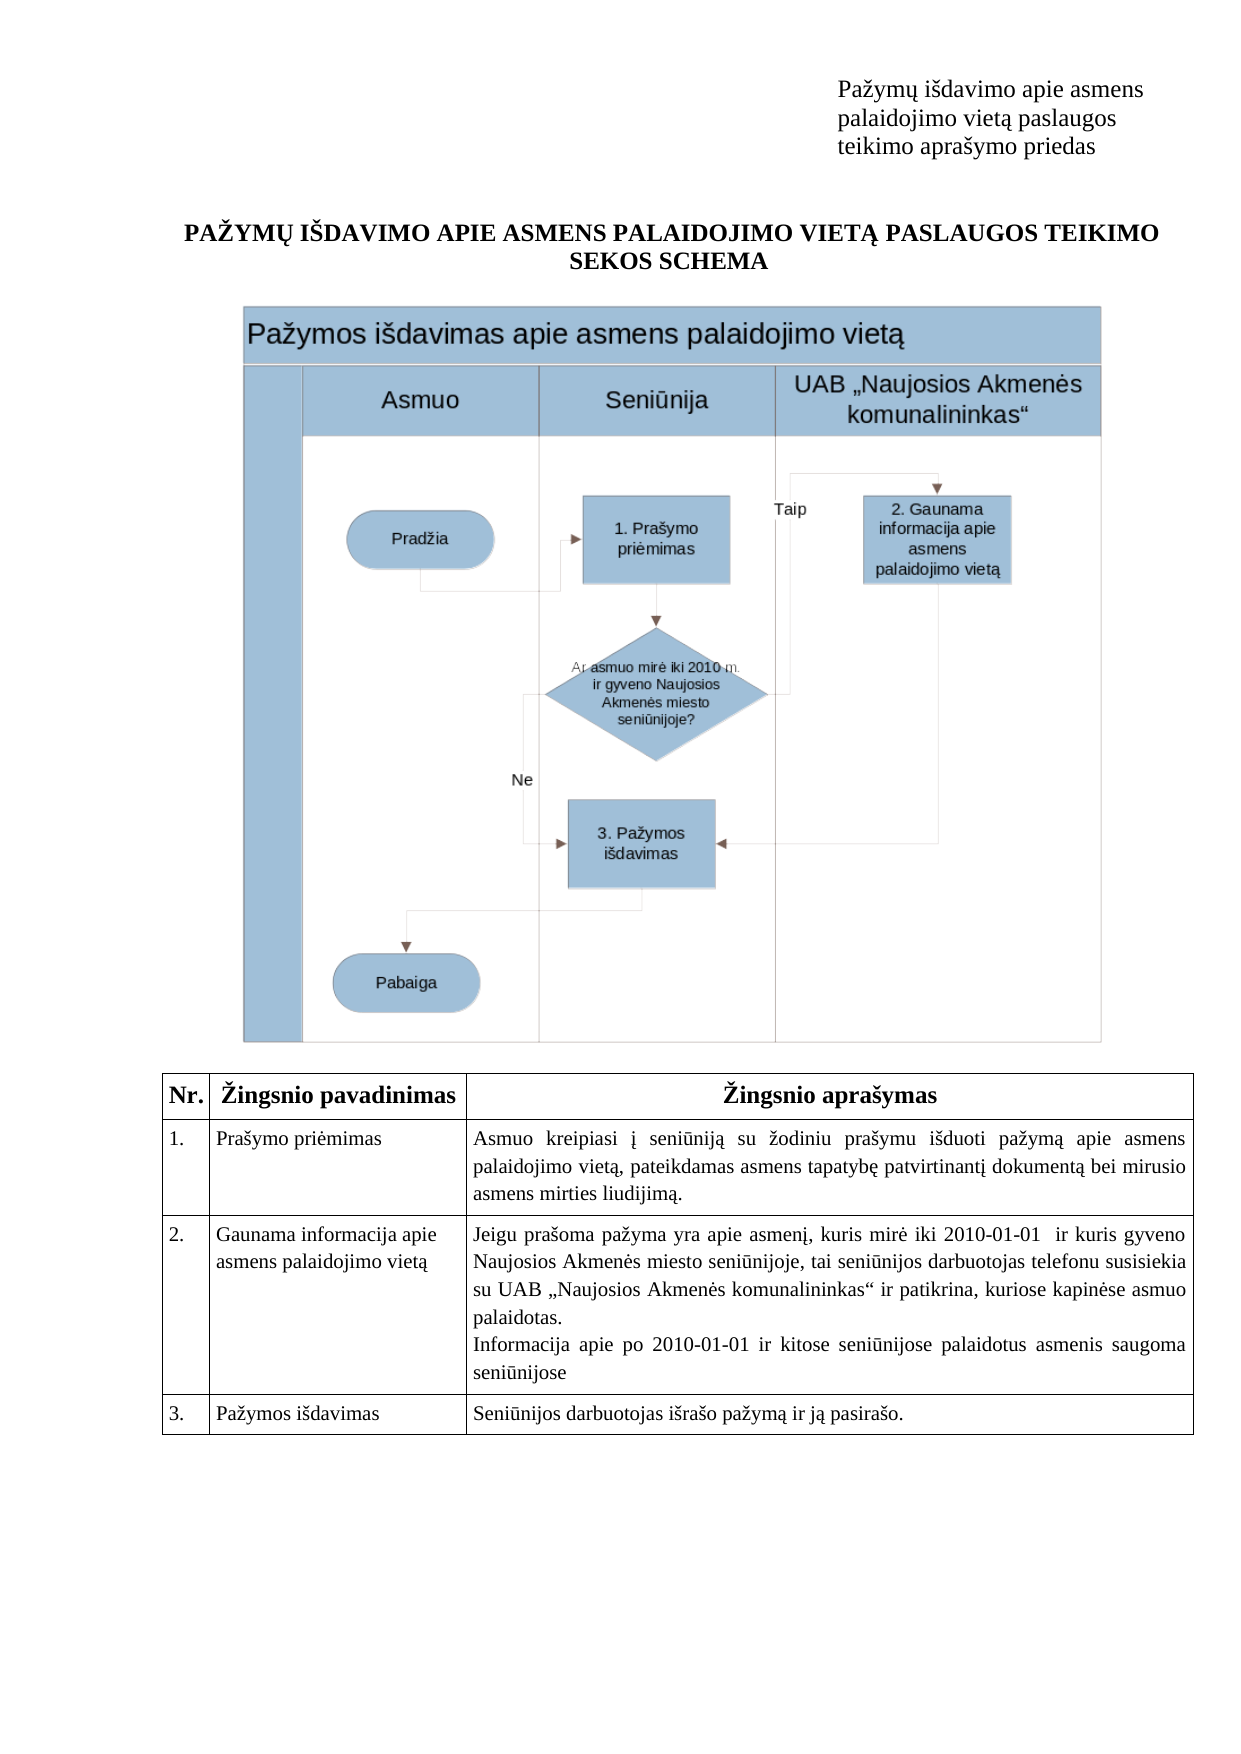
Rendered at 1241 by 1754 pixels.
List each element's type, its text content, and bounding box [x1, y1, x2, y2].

text Pažymų išdavimo apie asmens [837, 74, 1181, 103]
table_cell Prašymo priėmimas [210, 1120, 466, 1215]
table_cell 1. [163, 1120, 209, 1215]
text palaidojimo vietą paslaugos [837, 103, 1181, 131]
table_header Žingsnio pavadinimas [210, 1074, 466, 1119]
table_header Nr. [163, 1074, 209, 1119]
text teikimo aprašymo priedas [837, 131, 1181, 160]
table_header Žingsnio aprašymas [467, 1074, 1193, 1119]
text PAŽYMŲ IŠDAVIMO APIE ASMENS PALAIDOJIMO VIETĄ PASLAUGOS TEIKIMO SEKOS SCHEMA [162, 218, 1181, 275]
table_cell Asmuo kreipiasi į seniūniją su žodiniu prašymu išduoti pažymą apie asmens palaidojimo vietą, pateikdamas asmens tapatybę patvirtinantį dokumentą bei mirusio asmens mirties liudijimą. [467, 1120, 1193, 1215]
table_cell Pažymos išdavimas [210, 1395, 466, 1434]
table_cell Jeigu prašoma pažyma yra apie asmenį, kuris mirė iki 2010-01-01 ir kuris gyveno Naujosios Akmenės miesto seniūnijoje, tai seniūnijos darbuotojas telefonu susisiekia su UAB „Naujosios Akmenės komunalininkas“ ir patikrina, kuriose kapinėse asmuo palaidotas. Informacija apie po 2010-01-01 ir kitose seniūnijose palaidotus asmenis saugoma seniūnijose [467, 1216, 1193, 1393]
table_cell 3. [163, 1395, 209, 1434]
table_cell 2. [163, 1216, 209, 1393]
table_cell Seniūnijos darbuotojas išrašo pažymą ir ją pasirašo. [467, 1395, 1193, 1434]
table_cell Gaunama informacija apie asmens palaidojimo vietą [210, 1216, 466, 1393]
